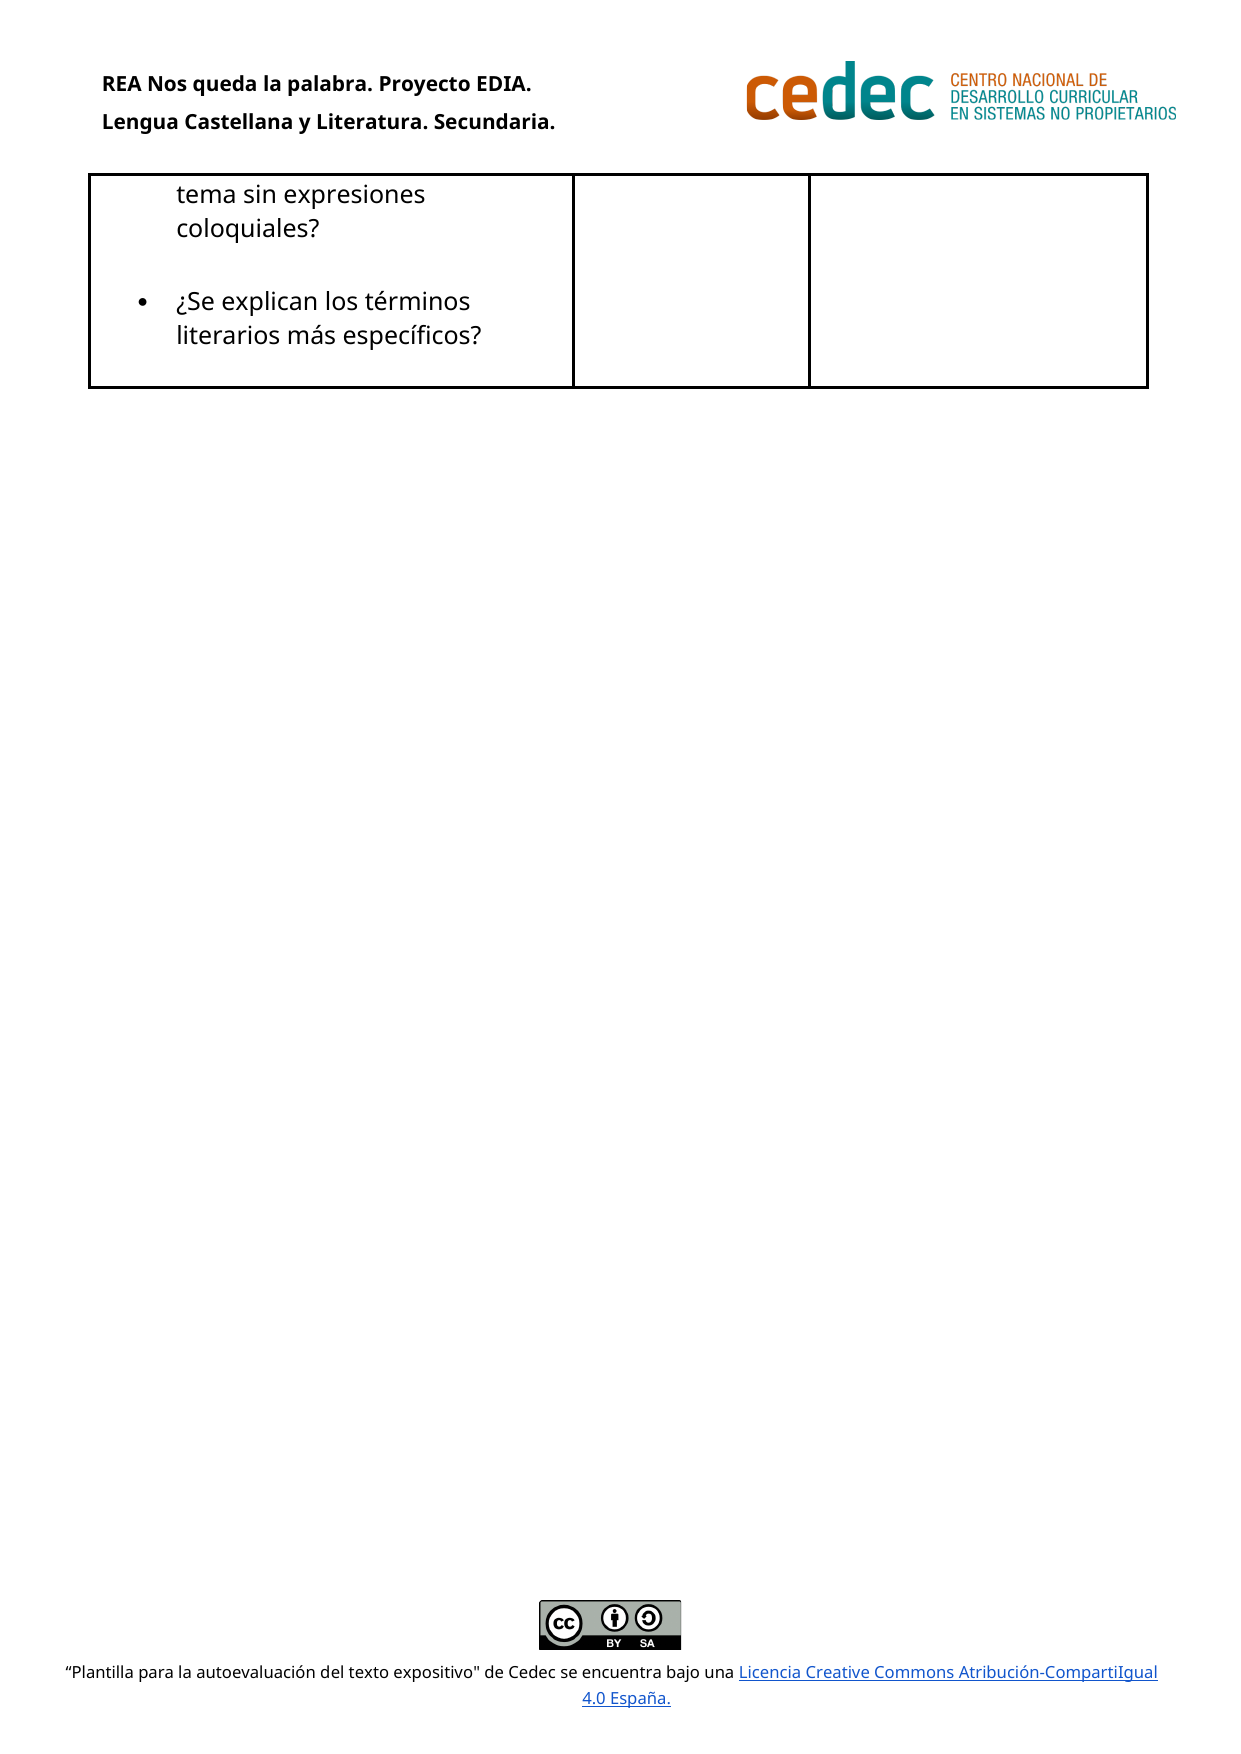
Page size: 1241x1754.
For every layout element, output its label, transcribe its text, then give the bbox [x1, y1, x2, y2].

table_cell [811, 176, 1146, 386]
table_cell [575, 176, 808, 386]
table_cell tema sin expresiones coloquiales? ¿Se explican los términos literarios más específicos? [91, 176, 572, 386]
